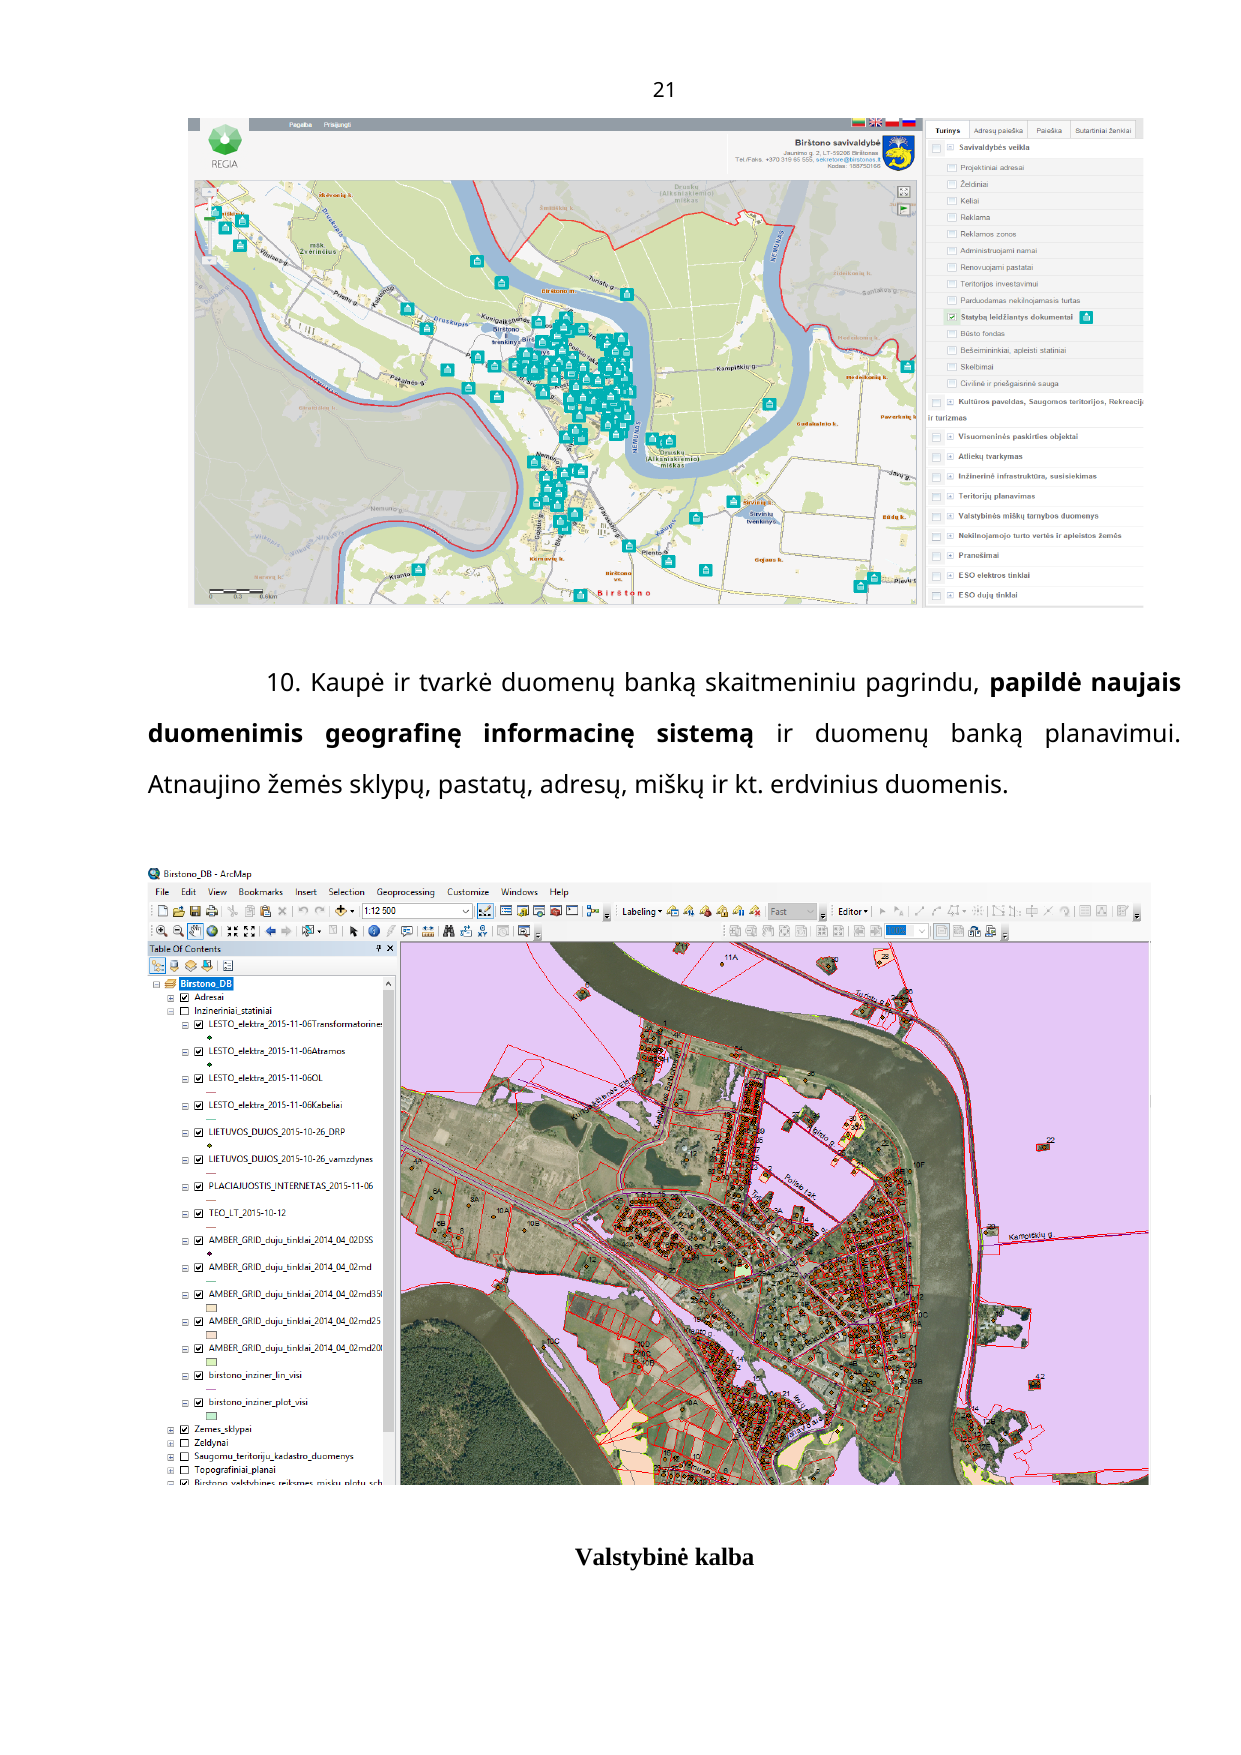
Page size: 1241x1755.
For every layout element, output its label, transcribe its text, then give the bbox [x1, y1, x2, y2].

text 10. Kaupė ir tvarkė duomenų banką skaitmeniniu pagrindu, papildė naujais duomenimis geografinę informacinę sistemą ir duomenų banką planavimui. Atnaujino žemės sklypų, pastatų, adresų, miškų ir kt. erdvinius duomenis. [148, 665, 1181, 801]
text Valstybinė kalba [148, 1542, 1181, 1570]
